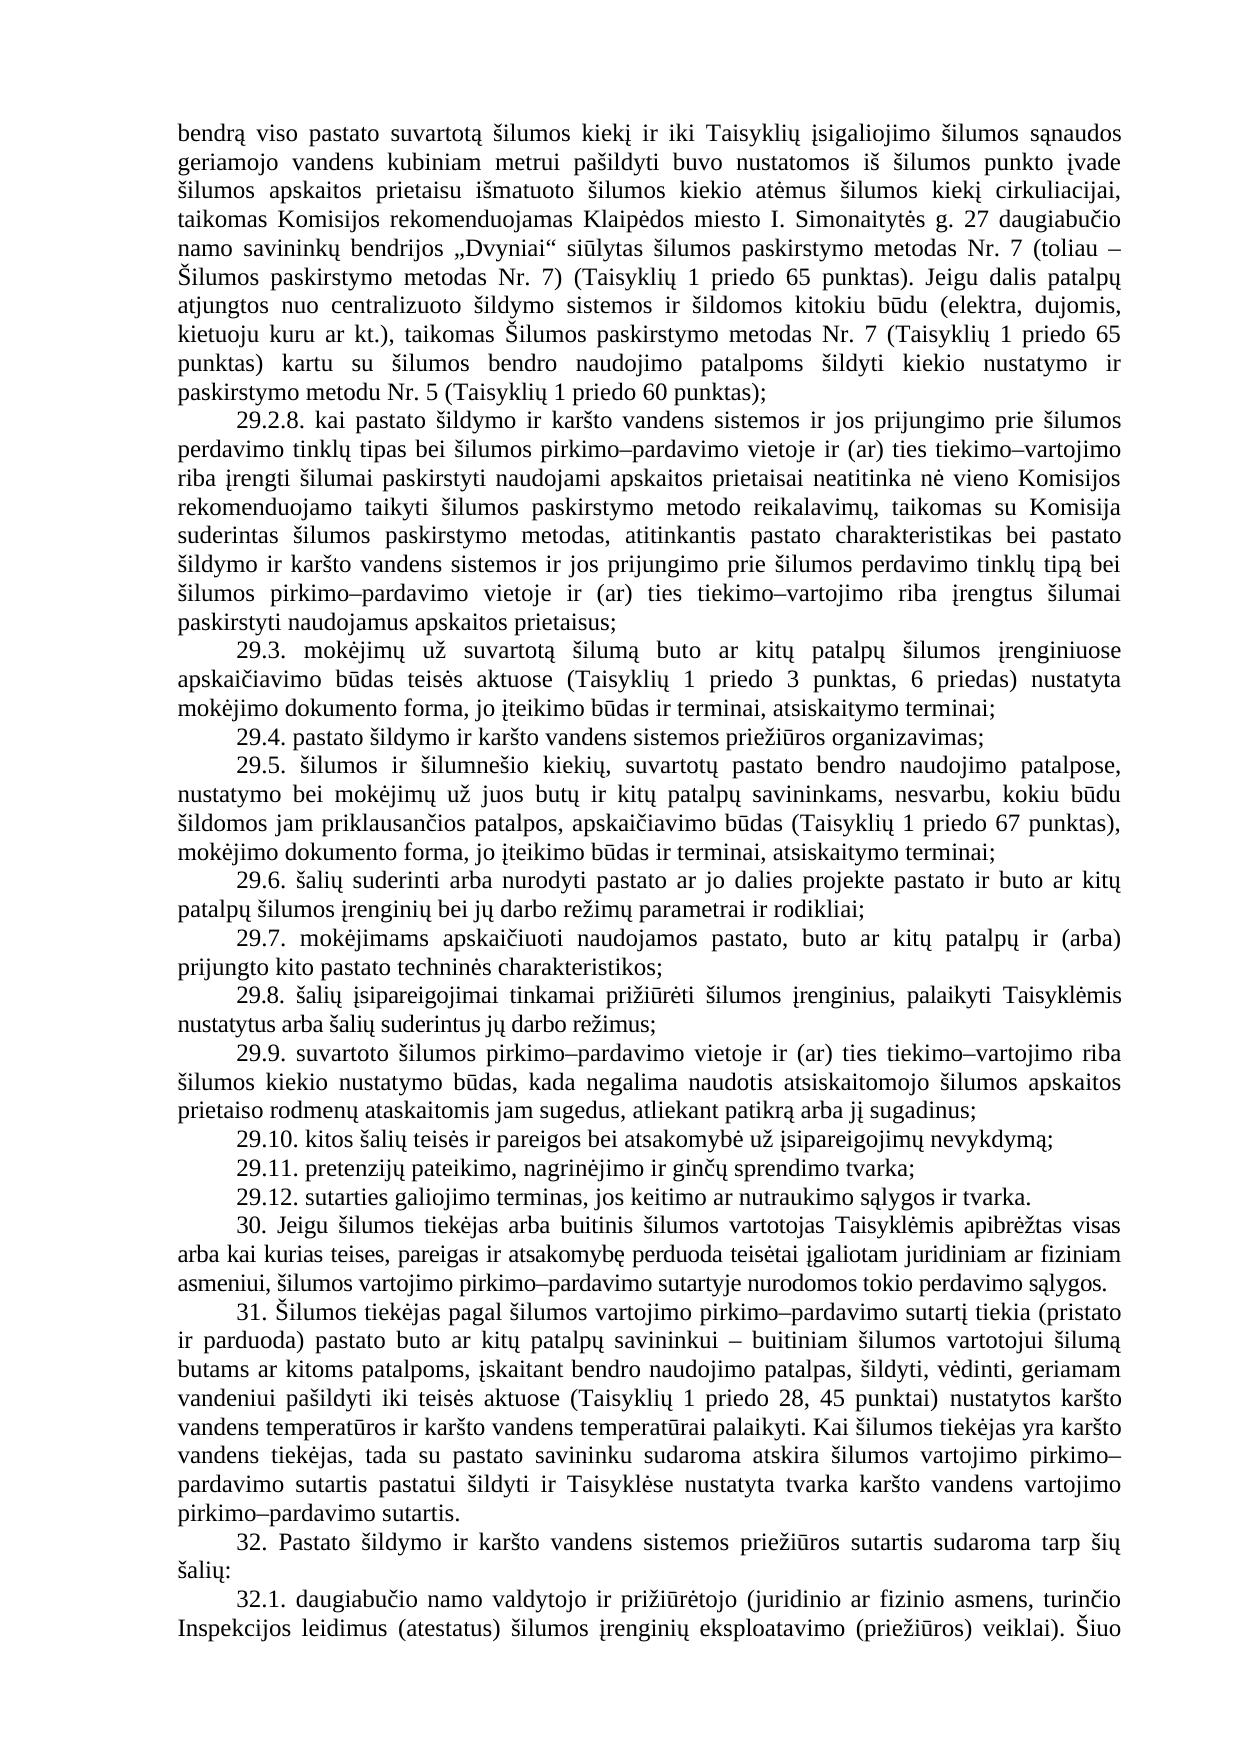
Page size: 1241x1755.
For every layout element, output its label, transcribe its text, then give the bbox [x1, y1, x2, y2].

text 31. Šilumos tiekėjas pagal šilumos vartojimo pirkimo–pardavimo sutartį tiekia (pristato ir parduoda) pastato buto ar kitų patalpų savininkui – buitiniam šilumos vartotojui šilumą butams ar kitoms patalpoms, įskaitant bendro naudojimo patalpas, šildyti, vėdinti, geriamam vandeniui pašildyti iki teisės aktuose (Taisyklių 1 priedo 28, 45 punktai) nustatytos karšto vandens temperatūros ir karšto vandens temperatūrai palaikyti. Kai šilumos tiekėjas yra karšto vandens tiekėjas, tada su pastato savininku sudaroma atskira šilumos vartojimo pirkimo–pardavimo sutartis pastatui šildyti ir Taisyklėse nustatyta tvarka karšto vandens vartojimo pirkimo–pardavimo sutartis. [177, 1297, 1122, 1527]
text 29.2.8. kai pastato šildymo ir karšto vandens sistemos ir jos prijungimo prie šilumos perdavimo tinklų tipas bei šilumos pirkimo–pardavimo vietoje ir (ar) ties tiekimo–vartojimo riba įrengti šilumai paskirstyti naudojami apskaitos prietaisai neatitinka nė vieno Komisijos rekomenduojamo taikyti šilumos paskirstymo metodo reikalavimų, taikomas su Komisija suderintas šilumos paskirstymo metodas, atitinkantis pastato charakteristikas bei pastato šildymo ir karšto vandens sistemos ir jos prijungimo prie šilumos perdavimo tinklų tipą bei šilumos pirkimo–pardavimo vietoje ir (ar) ties tiekimo–vartojimo riba įrengtus šilumai paskirstyti naudojamus apskaitos prietaisus; [177, 406, 1122, 636]
text 29.8. šalių įsipareigojimai tinkamai prižiūrėti šilumos įrenginius, palaikyti Taisyklėmis nustatytus arba šalių suderintus jų darbo režimus; [177, 981, 1122, 1038]
text 29.11. pretenzijų pateikimo, nagrinėjimo ir ginčų sprendimo tvarka; [177, 1153, 1122, 1182]
text 30. Jeigu šilumos tiekėjas arba buitinis šilumos vartotojas Taisyklėmis apibrėžtas visas arba kai kurias teises, pareigas ir atsakomybę perduoda teisėtai įgaliotam juridiniam ar fiziniam asmeniui, šilumos vartojimo pirkimo–pardavimo sutartyje nurodomos tokio perdavimo sąlygos. [177, 1211, 1122, 1297]
text 29.4. pastato šildymo ir karšto vandens sistemos priežiūros organizavimas; [177, 722, 1122, 751]
text 29.9. suvartoto šilumos pirkimo–pardavimo vietoje ir (ar) ties tiekimo–vartojimo riba šilumos kiekio nustatymo būdas, kada negalima naudotis atsiskaitomojo šilumos apskaitos prietaiso rodmenų ataskaitomis jam sugedus, atliekant patikrą arba jį sugadinus; [177, 1038, 1122, 1124]
text 29.5. šilumos ir šilumnešio kiekių, suvartotų pastato bendro naudojimo patalpose, nustatymo bei mokėjimų už juos butų ir kitų patalpų savininkams, nesvarbu, kokiu būdu šildomos jam priklausančios patalpos, apskaičiavimo būdas (Taisyklių 1 priedo 67 punktas), mokėjimo dokumento forma, jo įteikimo būdas ir terminai, atsiskaitymo terminai; [177, 751, 1122, 866]
text 29.6. šalių suderinti arba nurodyti pastato ar jo dalies projekte pastato ir buto ar kitų patalpų šilumos įrenginių bei jų darbo režimų parametrai ir rodikliai; [177, 866, 1122, 923]
text 29.7. mokėjimams apskaičiuoti naudojamos pastato, buto ar kitų patalpų ir (arba) prijungto kito pastato techninės charakteristikos; [177, 923, 1122, 981]
text 29.10. kitos šalių teisės ir pareigos bei atsakomybė už įsipareigojimų nevykdymą; [177, 1124, 1122, 1153]
text 29.3. mokėjimų už suvartotą šilumą buto ar kitų patalpų šilumos įrenginiuose apskaičiavimo būdas teisės aktuose (Taisyklių 1 priedo 3 punktas, 6 priedas) nustatyta mokėjimo dokumento forma, jo įteikimo būdas ir terminai, atsiskaitymo terminai; [177, 636, 1122, 722]
text 32. Pastato šildymo ir karšto vandens sistemos priežiūros sutartis sudaroma tarp šių šalių: [177, 1527, 1122, 1584]
text 32.1. daugiabučio namo valdytojo ir prižiūrėtojo (juridinio ar fizinio asmens, turinčio Inspekcijos leidimus (atestatus) šilumos įrenginių eksploatavimo (priežiūros) veiklai). Šiuo [177, 1584, 1122, 1642]
text 29.12. sutarties galiojimo terminas, jos keitimo ar nutraukimo sąlygos ir tvarka. [177, 1182, 1122, 1211]
text bendrą viso pastato suvartotą šilumos kiekį ir iki Taisyklių įsigaliojimo šilumos sąnaudos geriamojo vandens kubiniam metrui pašildyti buvo nustatomos iš šilumos punkto įvade šilumos apskaitos prietaisu išmatuoto šilumos kiekio atėmus šilumos kiekį cirkuliacijai, taikomas Komisijos rekomenduojamas Klaipėdos miesto I. Simonaitytės g. 27 daugiabučio namo savininkų bendrijos „Dvyniai“ siūlytas šilumos paskirstymo metodas Nr. 7 (toliau – Šilumos paskirstymo metodas Nr. 7) (Taisyklių 1 priedo 65 punktas). Jeigu dalis patalpų atjungtos nuo centralizuoto šildymo sistemos ir šildomos kitokiu būdu (elektra, dujomis, kietuoju kuru ar kt.), taikomas Šilumos paskirstymo metodas Nr. 7 (Taisyklių 1 priedo 65 punktas) kartu su šilumos bendro naudojimo patalpoms šildyti kiekio nustatymo ir paskirstymo metodu Nr. 5 (Taisyklių 1 priedo 60 punktas); [177, 118, 1122, 406]
